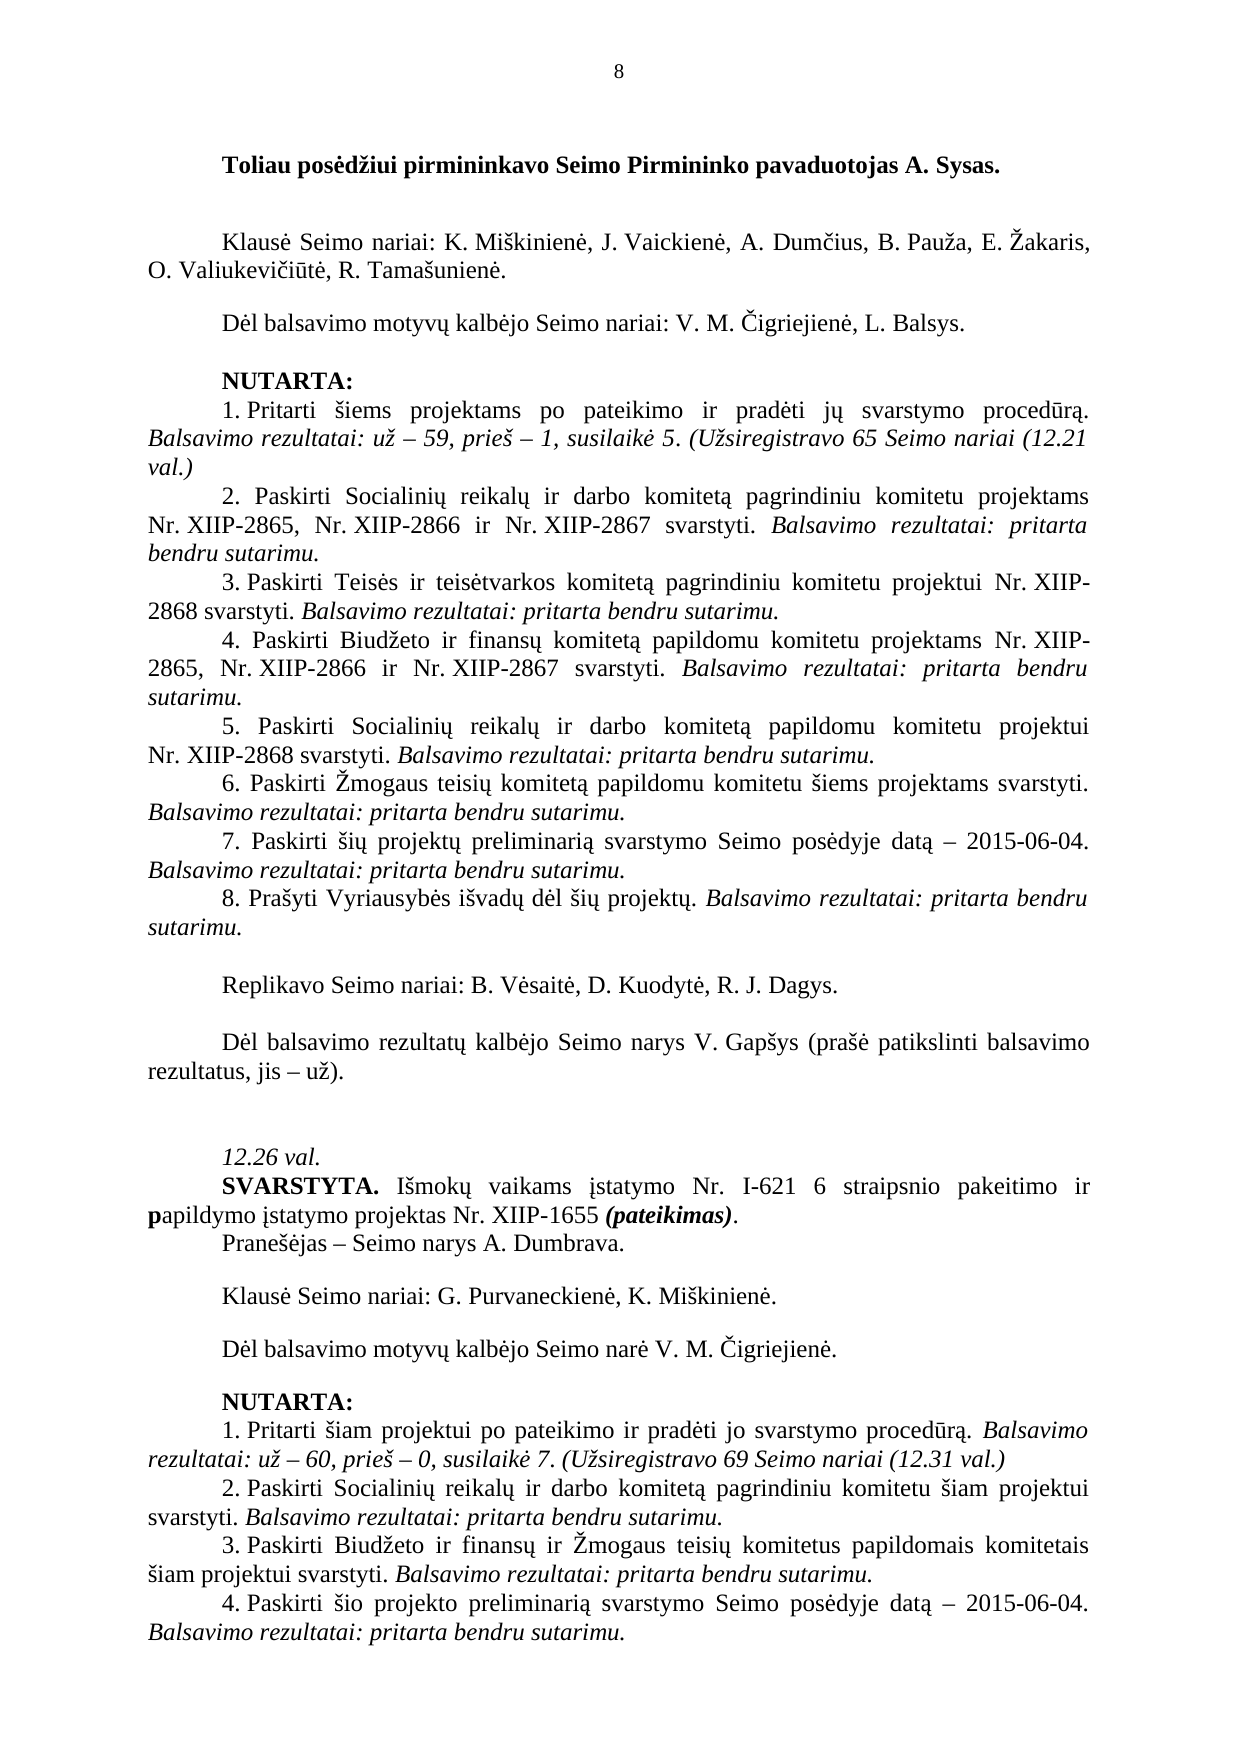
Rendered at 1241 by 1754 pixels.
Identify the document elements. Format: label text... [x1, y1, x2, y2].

text 1. Pritarti šiam projektui po pateikimo ir pradėti jo svarstymo procedūrą. Balsavimo rezultatai: už – 60, prieš – 0, susilaikė 7. (Užsiregistravo 69 Seimo nariai (12.31 val.) [148, 1416, 1090, 1473]
text 5. Paskirti Socialinių reikalų ir darbo komitetą papildomu komitetu projektui Nr. XIIP-2868 svarstyti. Balsavimo rezultatai: pritarta bendru sutarimu. [148, 711, 1090, 768]
text Toliau posėdžiui pirmininkavo Seimo Pirmininko pavaduotojas A. Sysas. [148, 150, 1090, 179]
text Dėl balsavimo motyvų kalbėjo Seimo nariai: V. M. Čigriejienė, L. Balsys. [148, 308, 1090, 337]
text 4. Paskirti šio projekto preliminarią svarstymo Seimo posėdyje datą – 2015-06-04. Balsavimo rezultatai: pritarta bendru sutarimu. [148, 1588, 1090, 1646]
text 12.26 val. [148, 1142, 1090, 1171]
text Dėl balsavimo motyvų kalbėjo Seimo narė V. M. Čigriejienė. [148, 1334, 1090, 1363]
text SVARSTYTA. Išmokų vaikams įstatymo Nr. I-621 6 straipsnio pakeitimo ir papildymo įstatymo projektas Nr. XIIP-1655 (pateikimas). [148, 1171, 1090, 1228]
text 7. Paskirti šių projektų preliminarią svarstymo Seimo posėdyje datą – 2015-06-04. Balsavimo rezultatai: pritarta bendru sutarimu. [148, 826, 1090, 883]
text NUTARTA: [148, 366, 1090, 395]
text 4. Paskirti Biudžeto ir finansų komitetą papildomu komitetu projektams Nr. XIIP-2865, Nr. XIIP-2866 ir Nr. XIIP-2867 svarstyti. Balsavimo rezultatai: pritarta bendru sutarimu. [148, 625, 1090, 711]
text 1. Pritarti šiems projektams po pateikimo ir pradėti jų svarstymo procedūrą. Balsavimo rezultatai: už – 59, prieš – 1, susilaikė 5. (Užsiregistravo 65 Seimo nariai (12.21 val.) [148, 395, 1090, 481]
text 6. Paskirti Žmogaus teisių komitetą papildomu komitetu šiems projektams svarstyti. Balsavimo rezultatai: pritarta bendru sutarimu. [148, 768, 1090, 826]
text 8. Prašyti Vyriausybės išvadų dėl šių projektų. Balsavimo rezultatai: pritarta bendru sutarimu. [148, 883, 1090, 941]
text Klausė Seimo nariai: G. Purvaneckienė, K. Miškinienė. [148, 1281, 1090, 1310]
text Dėl balsavimo rezultatų kalbėjo Seimo narys V. Gapšys (prašė patikslinti balsavimo rezultatus, jis – už). [148, 1027, 1090, 1085]
text 3. Paskirti Biudžeto ir finansų ir Žmogaus teisių komitetus papildomais komitetais šiam projektui svarstyti. Balsavimo rezultatai: pritarta bendru sutarimu. [148, 1531, 1090, 1588]
text NUTARTA: [148, 1387, 1090, 1416]
text Klausė Seimo nariai: K. Miškinienė, J. Vaickienė, A. Dumčius, B. Pauža, E. Žakaris, O. Valiukevičiūtė, R. Tamašunienė. [148, 227, 1090, 284]
text 2. Paskirti Socialinių reikalų ir darbo komitetą pagrindiniu komitetu šiam projektui svarstyti. Balsavimo rezultatai: pritarta bendru sutarimu. [148, 1473, 1090, 1531]
text Replikavo Seimo nariai: B. Vėsaitė, D. Kuodytė, R. J. Dagys. [148, 970, 1090, 998]
text 2. Paskirti Socialinių reikalų ir darbo komitetą pagrindiniu komitetu projektams Nr. XIIP-2865, Nr. XIIP-2866 ir Nr. XIIP-2867 svarstyti. Balsavimo rezultatai: pritarta bendru sutarimu. [148, 481, 1090, 567]
text 3. Paskirti Teisės ir teisėtvarkos komitetą pagrindiniu komitetu projektui Nr. XIIP-2868 svarstyti. Balsavimo rezultatai: pritarta bendru sutarimu. [148, 567, 1090, 625]
text Pranešėjas – Seimo narys A. Dumbrava. [148, 1228, 1090, 1257]
